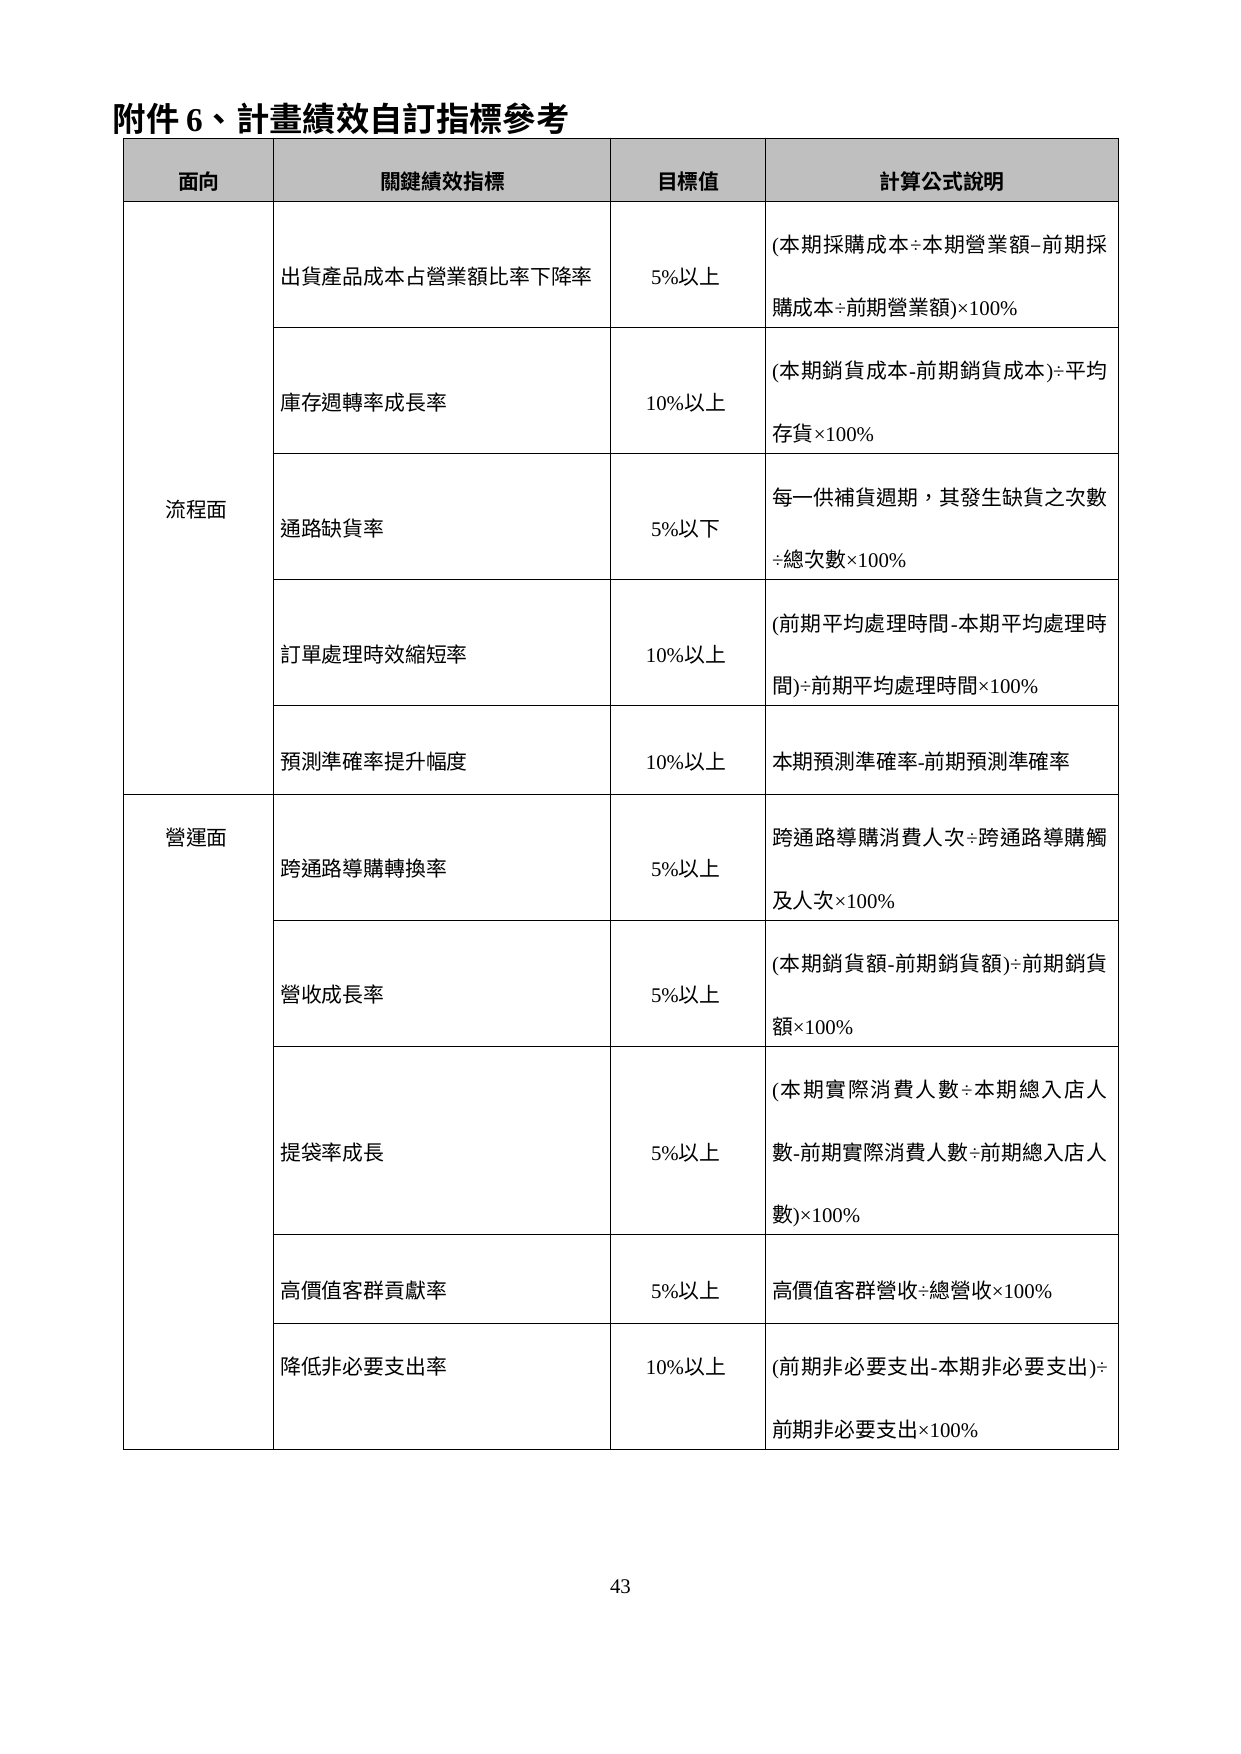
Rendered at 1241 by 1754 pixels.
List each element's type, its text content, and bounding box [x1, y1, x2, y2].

table_cell 本期預測準確率-前期預測準確率 [766, 706, 1118, 794]
table_cell 5%以下 [611, 454, 765, 579]
table_cell 庫存週轉率成長率 [274, 328, 610, 453]
subtitle 附件6、計畫績效自訂指標參考 [112, 75, 1128, 137]
table_cell 通路缺貨率 [274, 454, 610, 579]
table_cell 10%以上 [611, 1324, 765, 1449]
table_cell 高價值客群貢獻率 [274, 1235, 610, 1323]
table_cell 營運面 [124, 795, 273, 1449]
table_header 計算公式說明 [766, 139, 1118, 201]
table_cell 5%以上 [611, 1235, 765, 1323]
table_header 關鍵績效指標 [274, 139, 610, 201]
table_cell 降低非必要支出率 [274, 1324, 610, 1449]
table_cell (本期採購成本÷本期營業額–前期採購成本÷前期營業額)×100% [766, 202, 1118, 327]
table_cell (前期非必要支出-本期非必要支出)÷前期非必要支出×100% [766, 1324, 1118, 1449]
table_header 目標值 [611, 139, 765, 201]
table_cell (前期平均處理時間-本期平均處理時間)÷前期平均處理時間×100% [766, 580, 1118, 705]
table_cell 訂單處理時效縮短率 [274, 580, 610, 705]
table_cell (本期銷貨額-前期銷貨額)÷前期銷貨額×100% [766, 921, 1118, 1046]
table_cell 10%以上 [611, 706, 765, 794]
table_cell 每一供補貨週期，其發生缺貨之次數÷總次數×100% [766, 454, 1118, 579]
table_cell 營收成長率 [274, 921, 610, 1046]
table_cell 預測準確率提升幅度 [274, 706, 610, 794]
table_cell 10%以上 [611, 580, 765, 705]
table_cell 高價值客群營收÷總營收×100% [766, 1235, 1118, 1323]
table_cell (本期實際消費人數÷本期總入店人數-前期實際消費人數÷前期總入店人數)×100% [766, 1047, 1118, 1234]
table_header 面向 [124, 139, 273, 201]
table_cell 跨通路導購消費人次÷跨通路導購觸及人次×100% [766, 795, 1118, 920]
table_cell 5%以上 [611, 795, 765, 920]
table_cell 10%以上 [611, 328, 765, 453]
table_cell 跨通路導購轉換率 [274, 795, 610, 920]
table_cell (本期銷貨成本-前期銷貨成本)÷平均存貨×100% [766, 328, 1118, 453]
table_cell 流程面 [124, 202, 273, 794]
table_cell 5%以上 [611, 1047, 765, 1234]
table_cell 5%以上 [611, 921, 765, 1046]
table_cell 提袋率成長 [274, 1047, 610, 1234]
table_cell 5%以上 [611, 202, 765, 327]
table_cell 出貨產品成本占營業額比率下降率 [274, 202, 610, 327]
